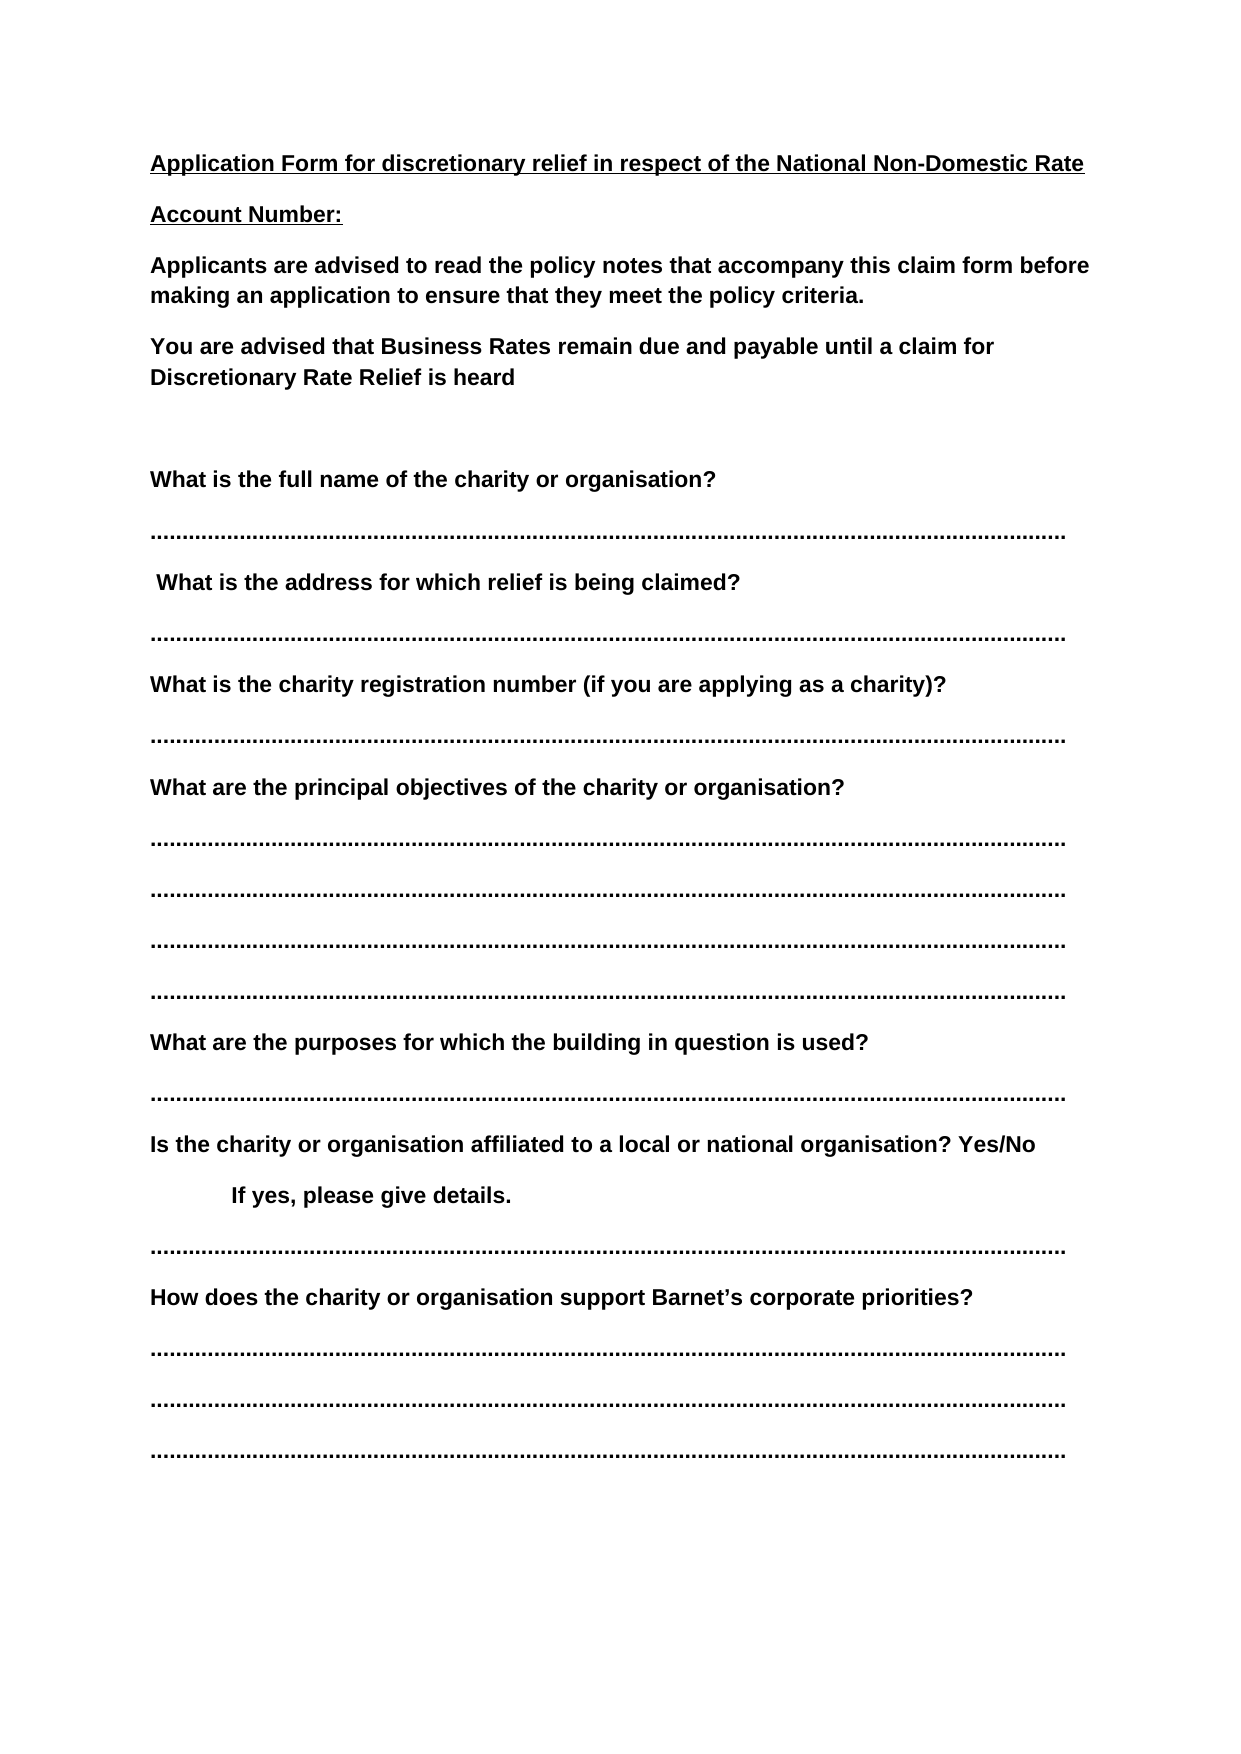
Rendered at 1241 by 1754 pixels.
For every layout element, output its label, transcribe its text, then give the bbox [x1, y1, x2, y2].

text ................................................................................................................................................ [150, 824, 1090, 851]
text ................................................................................................................................................ [150, 1080, 1090, 1106]
text Application Form for discretionary relief in respect of the National Non-Domestic Rate [150, 150, 1090, 176]
text Account Number: [150, 201, 1090, 227]
text Applicants are advised to read the policy notes that accompany this claim form before making an application to ensure that they meet the policy criteria. [150, 252, 1090, 309]
text ................................................................................................................................................ [150, 620, 1090, 647]
text What is the address for which relief is being claimed? [150, 569, 1090, 596]
text What is the charity registration number (if you are applying as a charity)? [150, 671, 1090, 698]
text ................................................................................................................................................ [150, 927, 1090, 953]
text ................................................................................................................................................ [150, 1233, 1090, 1259]
text ................................................................................................................................................ [150, 1335, 1090, 1361]
text You are advised that Business Rates remain due and payable until a claim for Discretionary Rate Relief is heard [150, 333, 1090, 390]
text Is the charity or organisation affiliated to a local or national organisation? Yes/No [150, 1131, 1090, 1157]
text What is the full name of the charity or organisation? [150, 466, 1090, 492]
text ................................................................................................................................................ [150, 978, 1090, 1004]
text ................................................................................................................................................ [150, 518, 1090, 545]
text How does the charity or organisation support Barnet’s corporate priorities? [150, 1284, 1090, 1310]
text ................................................................................................................................................ [150, 1437, 1090, 1463]
text If yes, please give details. [150, 1182, 1090, 1208]
text ................................................................................................................................................ [150, 722, 1090, 749]
text What are the principal objectives of the charity or organisation? [150, 773, 1090, 800]
text What are the purposes for which the building in question is used? [150, 1029, 1090, 1055]
text ................................................................................................................................................ [150, 876, 1090, 902]
text ................................................................................................................................................ [150, 1386, 1090, 1412]
